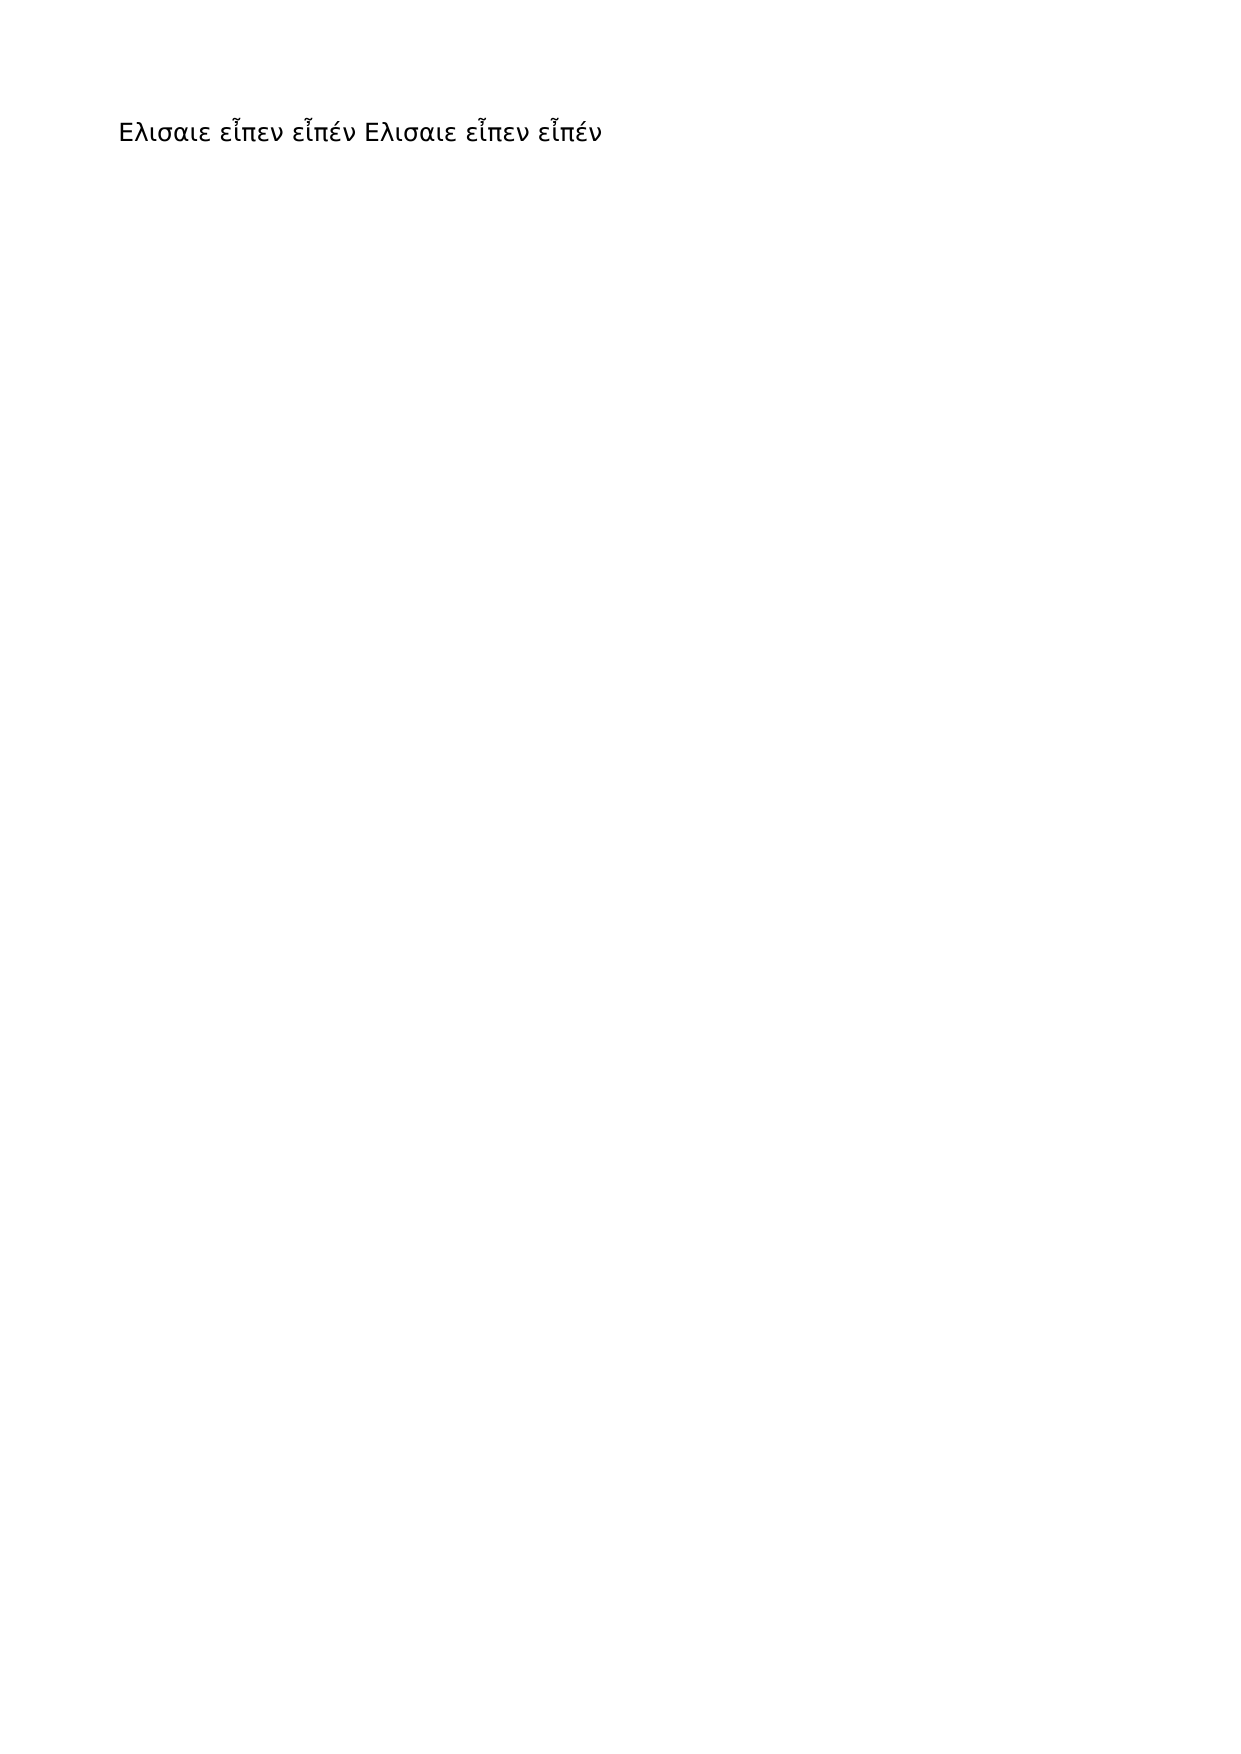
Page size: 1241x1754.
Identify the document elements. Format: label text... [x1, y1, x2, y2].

text Ελισαιε εἶπεν εἶπέν Ελισαιε εἶπεν εἶπέν [118, 118, 1122, 147]
